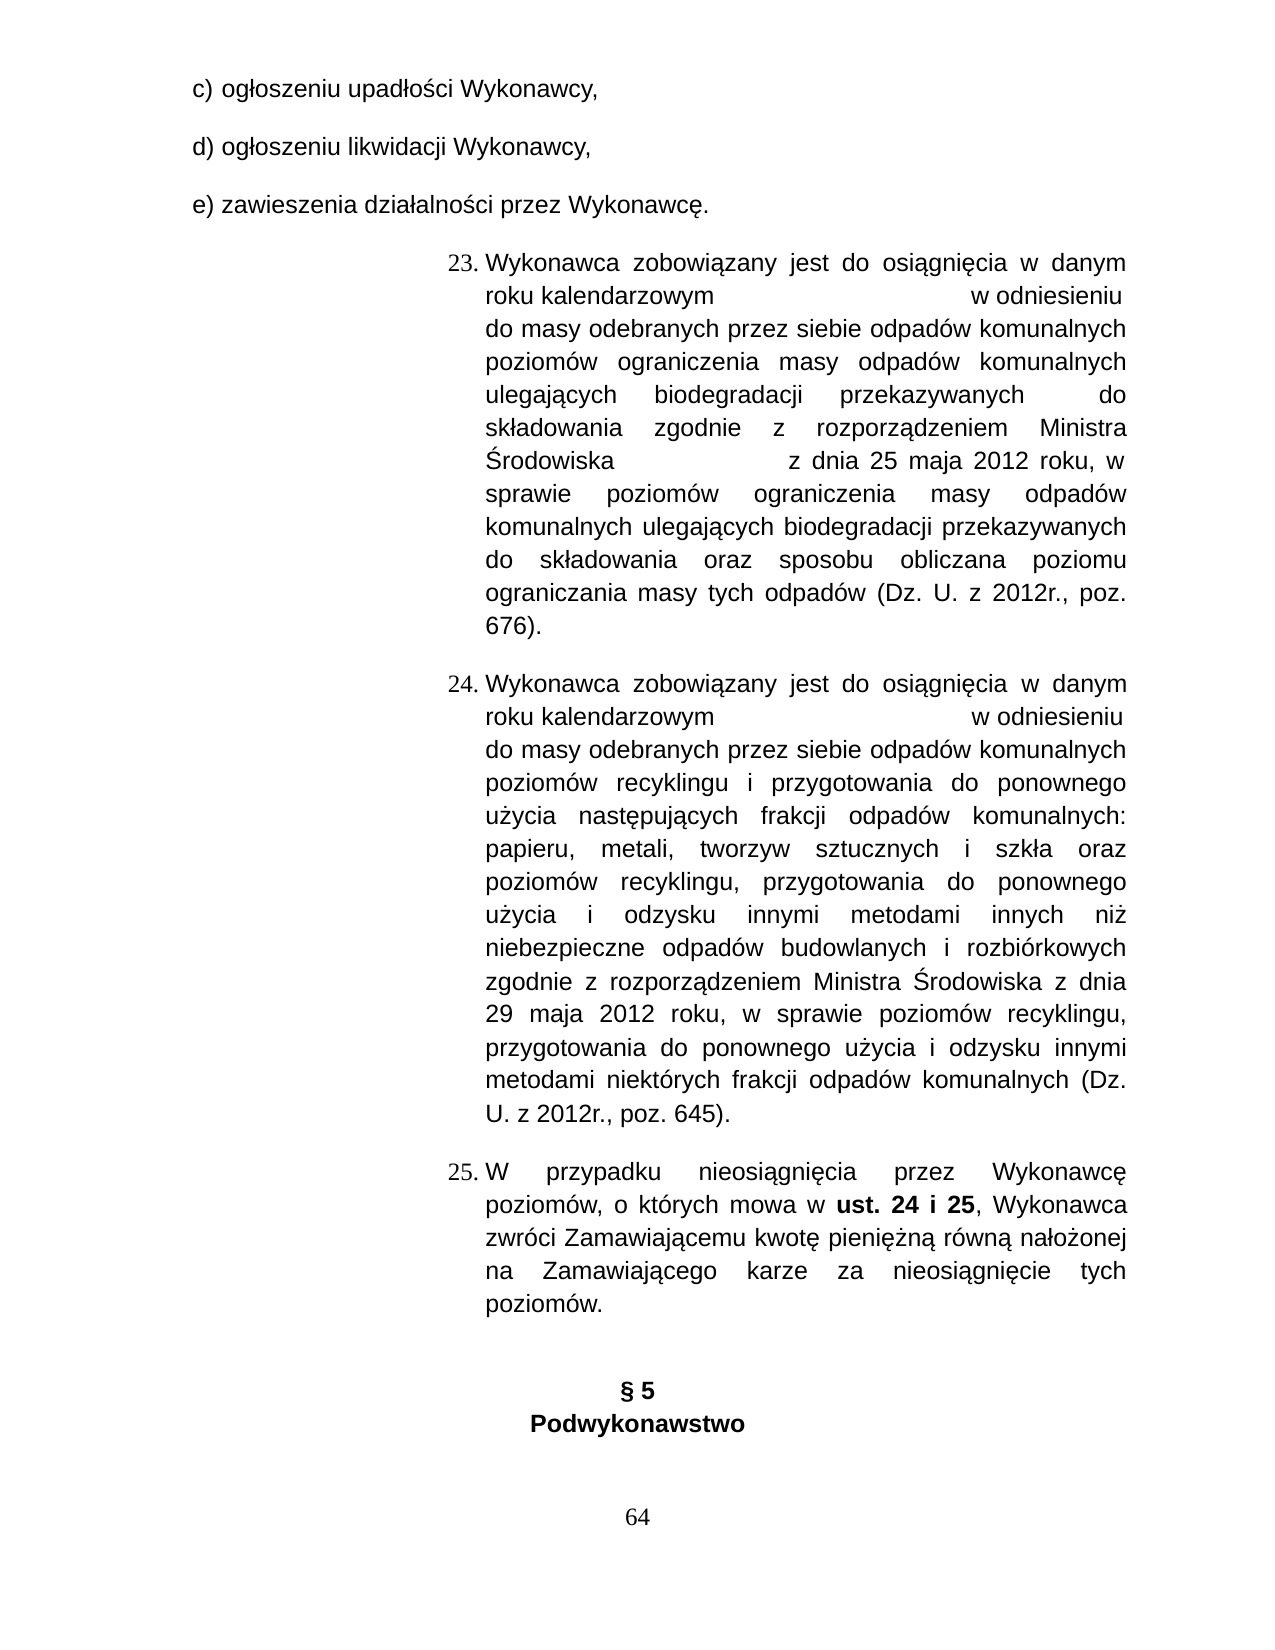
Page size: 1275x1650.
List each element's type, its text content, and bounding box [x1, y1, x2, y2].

text e) zawieszenia działalności przez Wykonawcę. [192, 190, 1127, 218]
text § 5 [148, 1376, 1127, 1404]
text d) ogłoszeniu likwidacji Wykonawcy, [148, 132, 1127, 161]
text c) ogłoszeniu upadłości Wykonawcy, [148, 74, 1127, 102]
list Wykonawca zobowiązany jest do osiągnięcia w danym roku kalendarzowym w odniesieniu do masy odebranych przez siebie odpadów komunalnych poziomów ograniczenia masy odpadów komunalnych ulegających biodegradacji przekazywanych do składowania zgodnie z rozporządzeniem Ministra Środowiska z dnia 25 maja 2012 roku, w sprawie poziomów ograniczenia masy odpadów komunalnych ulegających biodegradacji przekazywanych do składowania oraz sposobu obliczana poziomu ograniczania masy tych odpadów (Dz. U. z 2012r., poz. 676). [448, 248, 1127, 640]
text Podwykonawstwo [148, 1409, 1127, 1437]
list W przypadku nieosiągnięcia przez Wykonawcę poziomów, o których mowa w ust. 24 i 25, Wykonawca zwróci Zamawiającemu kwotę pieniężną równą nałożonej na Zamawiającego karze za nieosiągnięcie tych poziomów. [448, 1157, 1127, 1317]
list Wykonawca zobowiązany jest do osiągnięcia w danym roku kalendarzowym w odniesieniu do masy odebranych przez siebie odpadów komunalnych poziomów recyklingu i przygotowania do ponownego użycia następujących frakcji odpadów komunalnych: papieru, metali, tworzyw sztucznych i szkła oraz poziomów recyklingu, przygotowania do ponownego użycia i odzysku innymi metodami innych niż niebezpieczne odpadów budowlanych i rozbiórkowych zgodnie z rozporządzeniem Ministra Środowiska z dnia 29 maja 2012 roku, w sprawie poziomów recyklingu, przygotowania do ponownego użycia i odzysku innymi metodami niektórych frakcji odpadów komunalnych (Dz. U. z 2012r., poz. 645). [448, 669, 1127, 1127]
